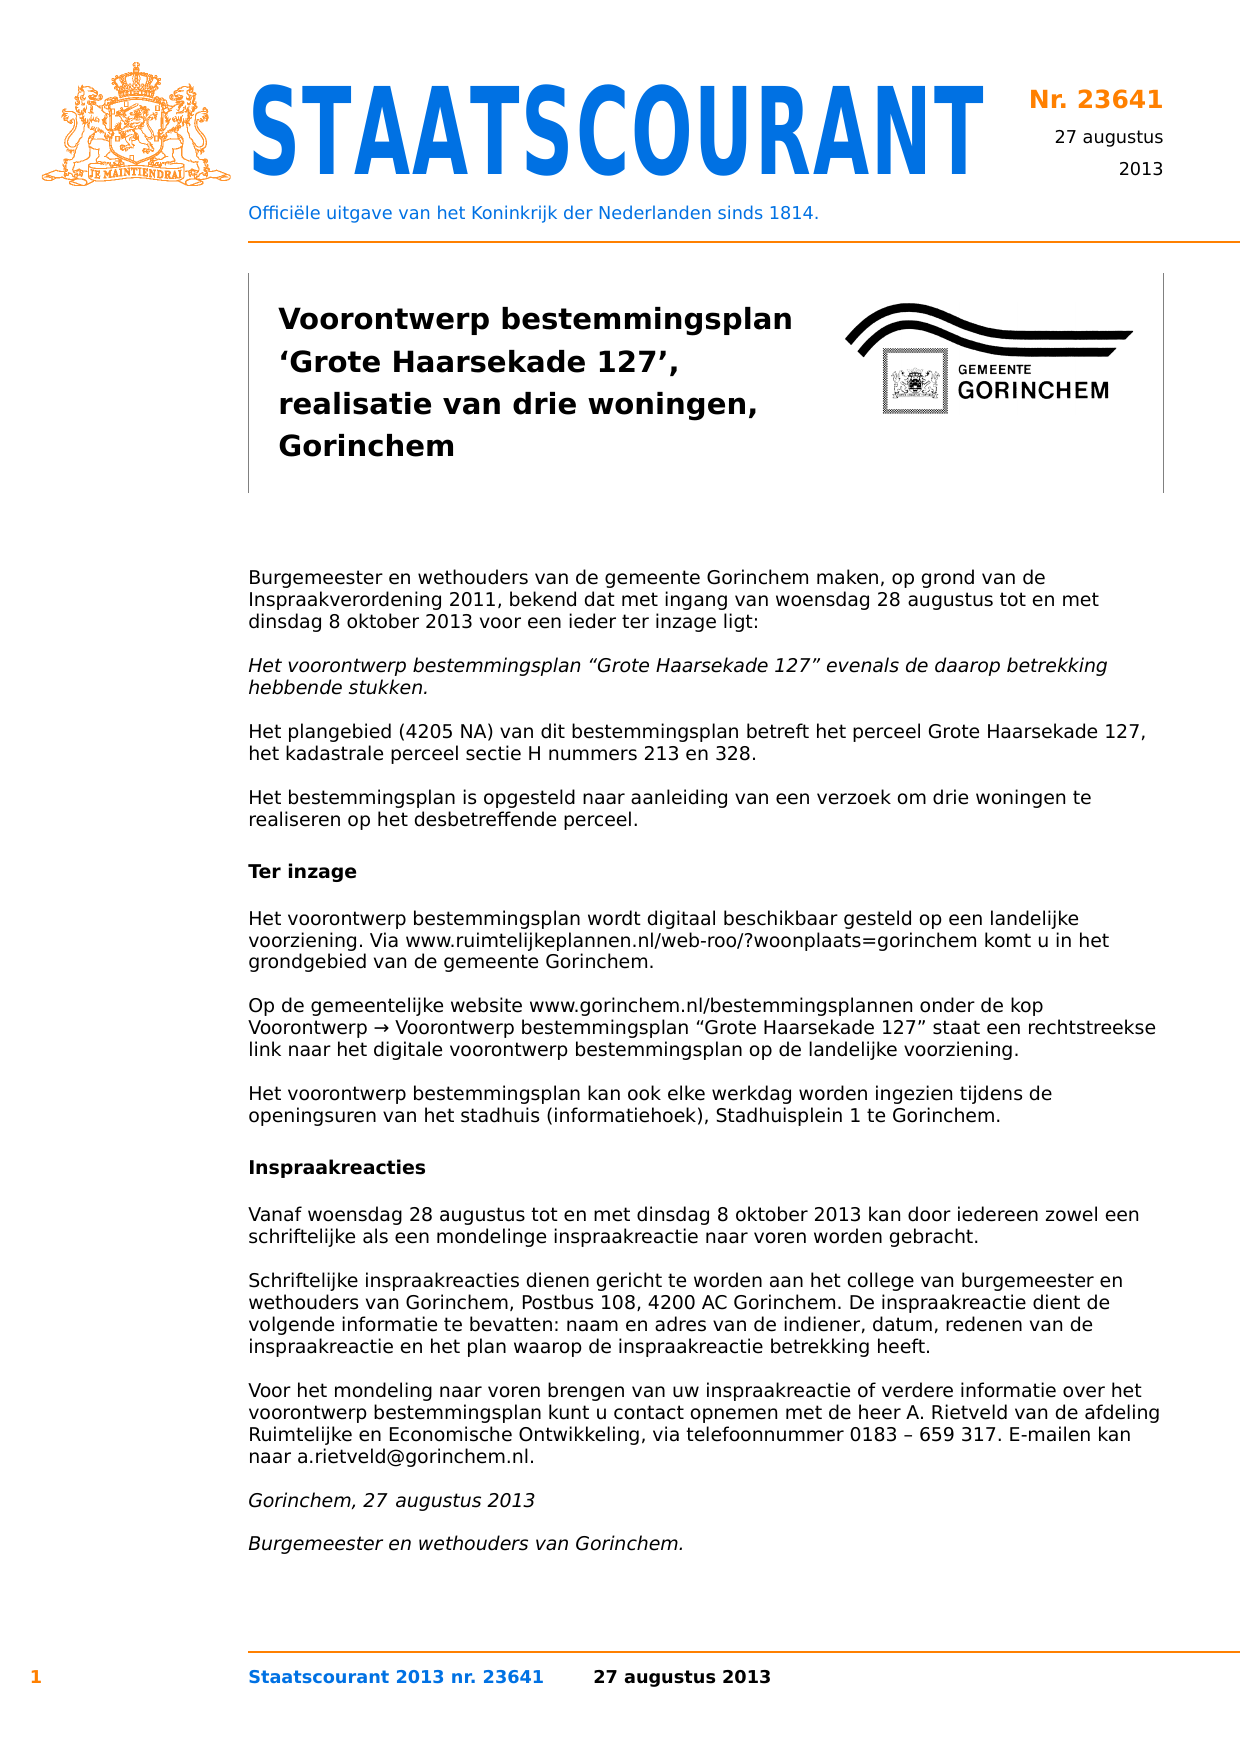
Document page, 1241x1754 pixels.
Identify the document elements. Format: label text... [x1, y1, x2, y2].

text Burgemeester en wethouders van Gorinchem. [248, 1533, 1163, 1555]
text Gorinchem, 27 augustus 2013 [248, 1489, 1163, 1511]
table_cell Officiële uitgave van het Koninkrijk der Nederlanden sinds 1814. [248, 203, 1240, 241]
text Voor het mondeling naar voren brengen van uw inspraakreactie of verdere informatie over het voorontwerp bestemmingsplan kunt u contact opnemen met de heer A. Rietveld van de afdeling Ruimtelijke en Economische Ontwikkeling, via telefoonnummer 0183 – 659 317. E-mailen kan naar a.rietveld@gorinchem.nl. [248, 1380, 1163, 1468]
text Vanaf woensdag 28 augustus tot en met dinsdag 8 oktober 2013 kan door iedereen zowel een schriftelijke als een mondelinge inspraakreactie naar voren worden gebracht. [248, 1204, 1163, 1248]
subtitle Inspraakreacties [248, 1157, 1163, 1179]
text Het voorontwerp bestemmingsplan “Grote Haarsekade 127” evenals de daarop betrekking hebbende stukken. [248, 655, 1163, 699]
text Het voorontwerp bestemmingsplan kan ook elke werkdag worden ingezien tijdens de openingsuren van het stadhuis (informatiehoek), Stadhuisplein 1 te Gorinchem. [248, 1083, 1163, 1127]
table_cell 27 augustus [998, 121, 1240, 153]
text Schriftelijke inspraakreacties dienen gericht te worden aan het college van burgemeester en wethouders van Gorinchem, Postbus 108, 4200 AC Gorinchem. De inspraakreactie dient de volgende informatie te bevatten: naam en adres van de indiener, datum, redenen van de inspraakreactie en het plan waarop de inspraakreactie betrekking heeft. [248, 1270, 1163, 1358]
text Het plangebied (4205 NA) van dit bestemmingsplan betreft het perceel Grote Haarsekade 127, het kadastrale perceel sectie H nummers 213 en 328. [248, 721, 1163, 765]
text Het bestemmingsplan is opgesteld naar aanleiding van een verzoek om drie woningen te realiseren op het desbetreffende perceel. [248, 787, 1163, 831]
table_header [25, 62, 248, 241]
picture [41, 62, 231, 186]
text Het voorontwerp bestemmingsplan wordt digitaal beschikbaar gesteld op een landelijke voorziening. Via www.ruimtelijkeplannen.nl/web-roo/?woonplaats=gorinchem komt u in het grondgebied van de gemeente Gorinchem. [248, 907, 1163, 973]
text Burgemeester en wethouders van de gemeente Gorinchem maken, op grond van de Inspraakverordening 2011, bekend dat met ingang van woensdag 28 augustus tot en met dinsdag 8 oktober 2013 voor een ieder ter inzage ligt: [248, 567, 1163, 633]
text Op de gemeentelijke website www.gorinchem.nl/bestemmingsplannen onder de kop Voorontwerp → Voorontwerp bestemmingsplan “Grote Haarsekade 127” staat een rechtstreekse link naar het digitale voorontwerp bestemmingsplan op de landelijke voorziening. [248, 995, 1163, 1061]
table_cell 2013 [998, 153, 1240, 203]
subtitle Ter inzage [248, 861, 1163, 882]
table_header Nr. 23641 [998, 62, 1240, 121]
table_header STAATSCOURANT [248, 62, 998, 203]
picture [844, 302, 1134, 415]
subtitle Voorontwerp bestemmingsplan ‘Grote Haarsekade 127’, realisatie van drie woningen, Gorinchem [249, 273, 1163, 493]
